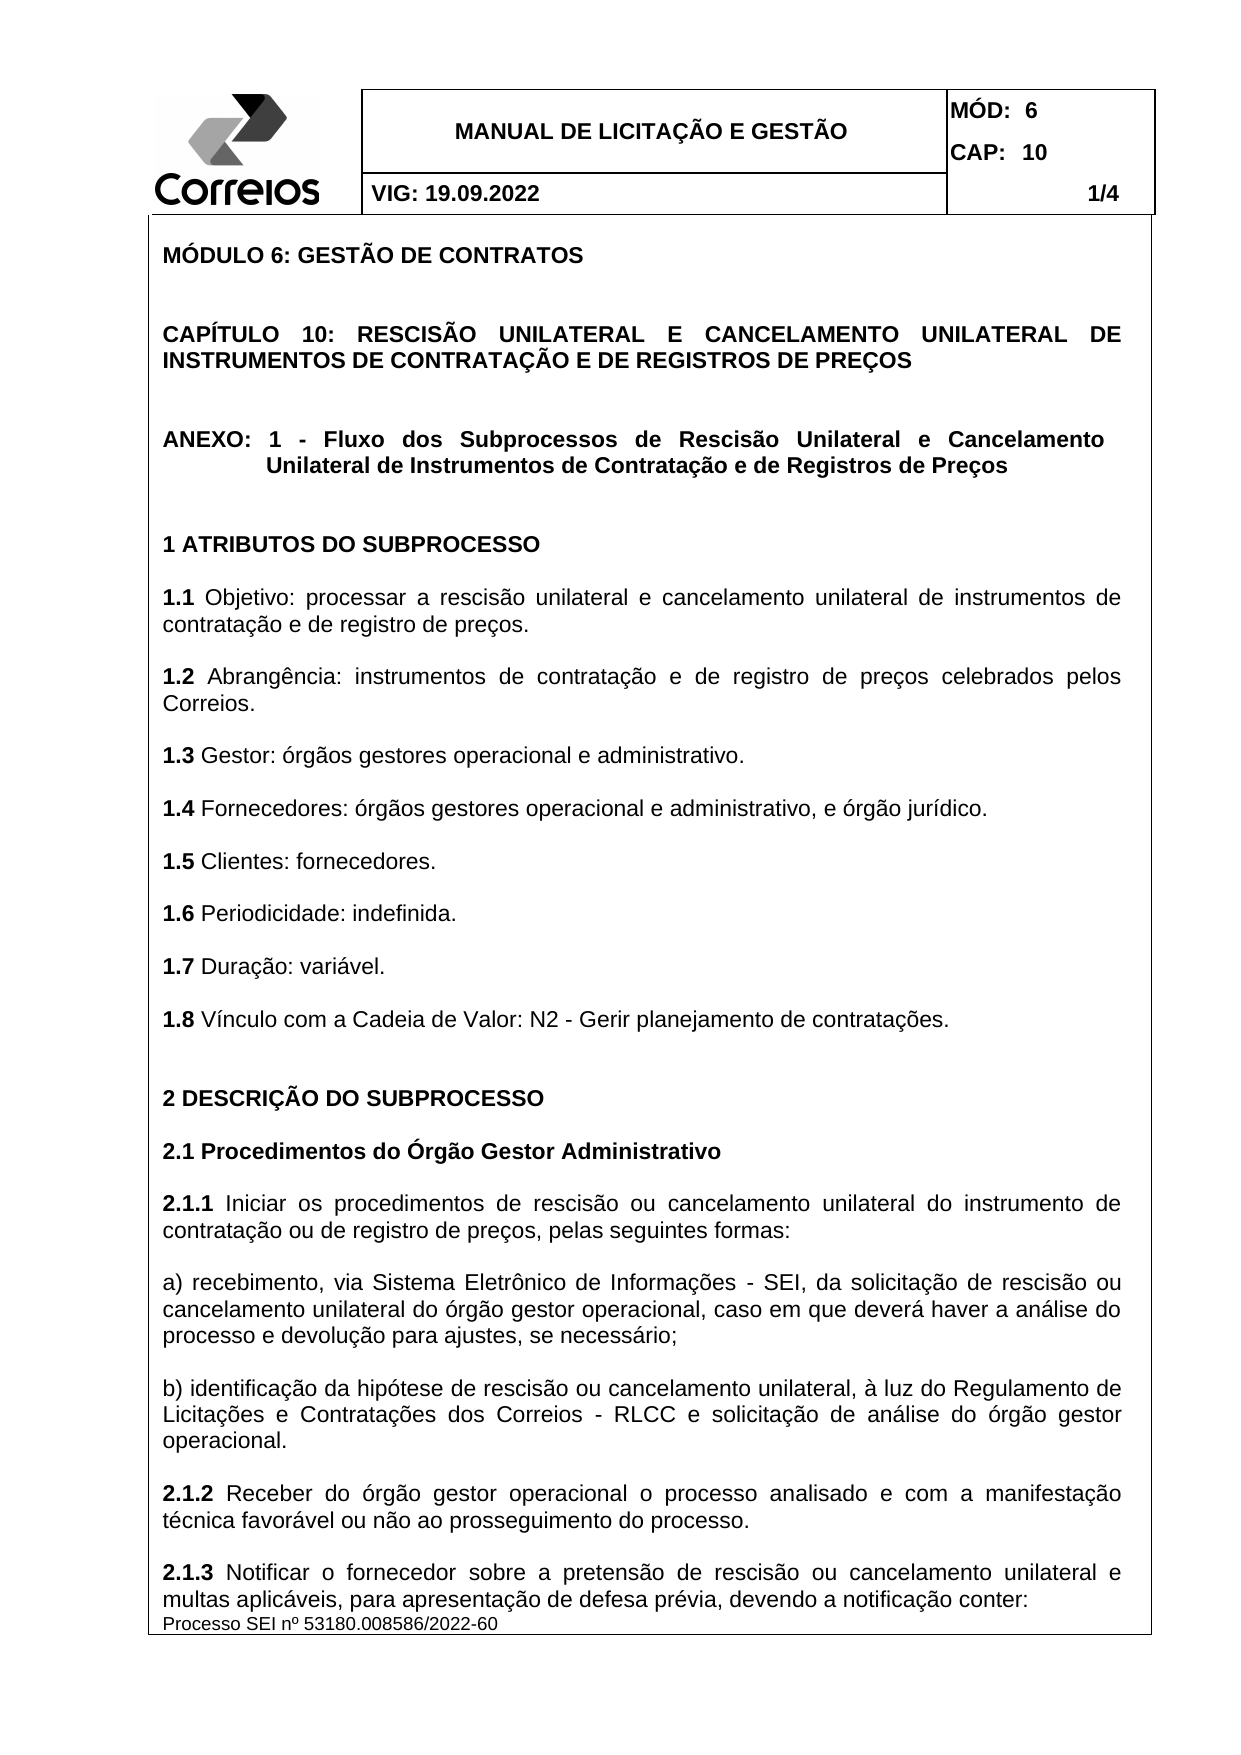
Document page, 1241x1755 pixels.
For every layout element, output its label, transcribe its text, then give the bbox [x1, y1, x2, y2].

text 2.1.3 Notificar o fornecedor sobre a pretensão de rescisão ou cancelamento unilateral e multas aplicáveis, para apresentação de defesa prévia, devendo a notificação conter: [162, 1559, 1122, 1612]
text 1 ATRIBUTOS DO SUBPROCESSO [162, 531, 1122, 558]
text 2 DESCRIÇÃO DO SUBPROCESSO [162, 1085, 1122, 1111]
text 1.3 Gestor: órgãos gestores operacional e administrativo. [162, 742, 1122, 769]
text 2.1.2 Receber do órgão gestor operacional o processo analisado e com a manifestação técnica favorável ou não ao prosseguimento do processo. [162, 1480, 1122, 1533]
text MÓDULO 6: GESTÃO DE CONTRATOS [162, 242, 1122, 268]
text 1.1 Objetivo: processar a rescisão unilateral e cancelamento unilateral de instrumentos de contratação e de registro de preços. [162, 584, 1122, 637]
text 2.1.1 Iniciar os procedimentos de rescisão ou cancelamento unilateral do instrumento de contratação ou de registro de preços, pelas seguintes formas: [162, 1190, 1122, 1243]
text CAPÍTULO 10: RESCISÃO UNILATERAL E CANCELAMENTO UNILATERAL DE INSTRUMENTOS DE CONTRATAÇÃO E DE REGISTROS DE PREÇOS [162, 321, 1122, 373]
text a) recebimento, via Sistema Eletrônico de Informações ‑ SEI, da solicitação de rescisão ou cancelamento unilateral do órgão gestor operacional, caso em que deverá haver a análise do processo e devolução para ajustes, se necessário; [162, 1269, 1122, 1348]
text 2.1 Procedimentos do Órgão Gestor Administrativo [162, 1138, 1122, 1164]
text b) identificação da hipótese de rescisão ou cancelamento unilateral, à luz do Regulamento de Licitações e Contratações dos Correios ‑ RLCC e solicitação de análise do órgão gestor operacional. [162, 1375, 1122, 1454]
text 1.2 Abrangência: instrumentos de contratação e de registro de preços celebrados pelos Correios. [162, 663, 1122, 716]
text ANEXO: 1 ‑ Fluxo dos Subprocessos de Rescisão Unilateral e Cancelamento Unilateral de Instrumentos de Contratação e de Registros de Preços [162, 426, 1122, 479]
text 1.5 Clientes: fornecedores. [162, 848, 1122, 874]
text 1.7 Duração: variável. [162, 953, 1122, 979]
text 1.6 Periodicidade: indefinida. [162, 900, 1122, 927]
text 1.8 Vínculo com a Cadeia de Valor: N2 ‑ Gerir planejamento de contratações. [162, 1006, 1122, 1032]
text 1.4 Fornecedores: órgãos gestores operacional e administrativo, e órgão jurídico. [162, 795, 1122, 821]
